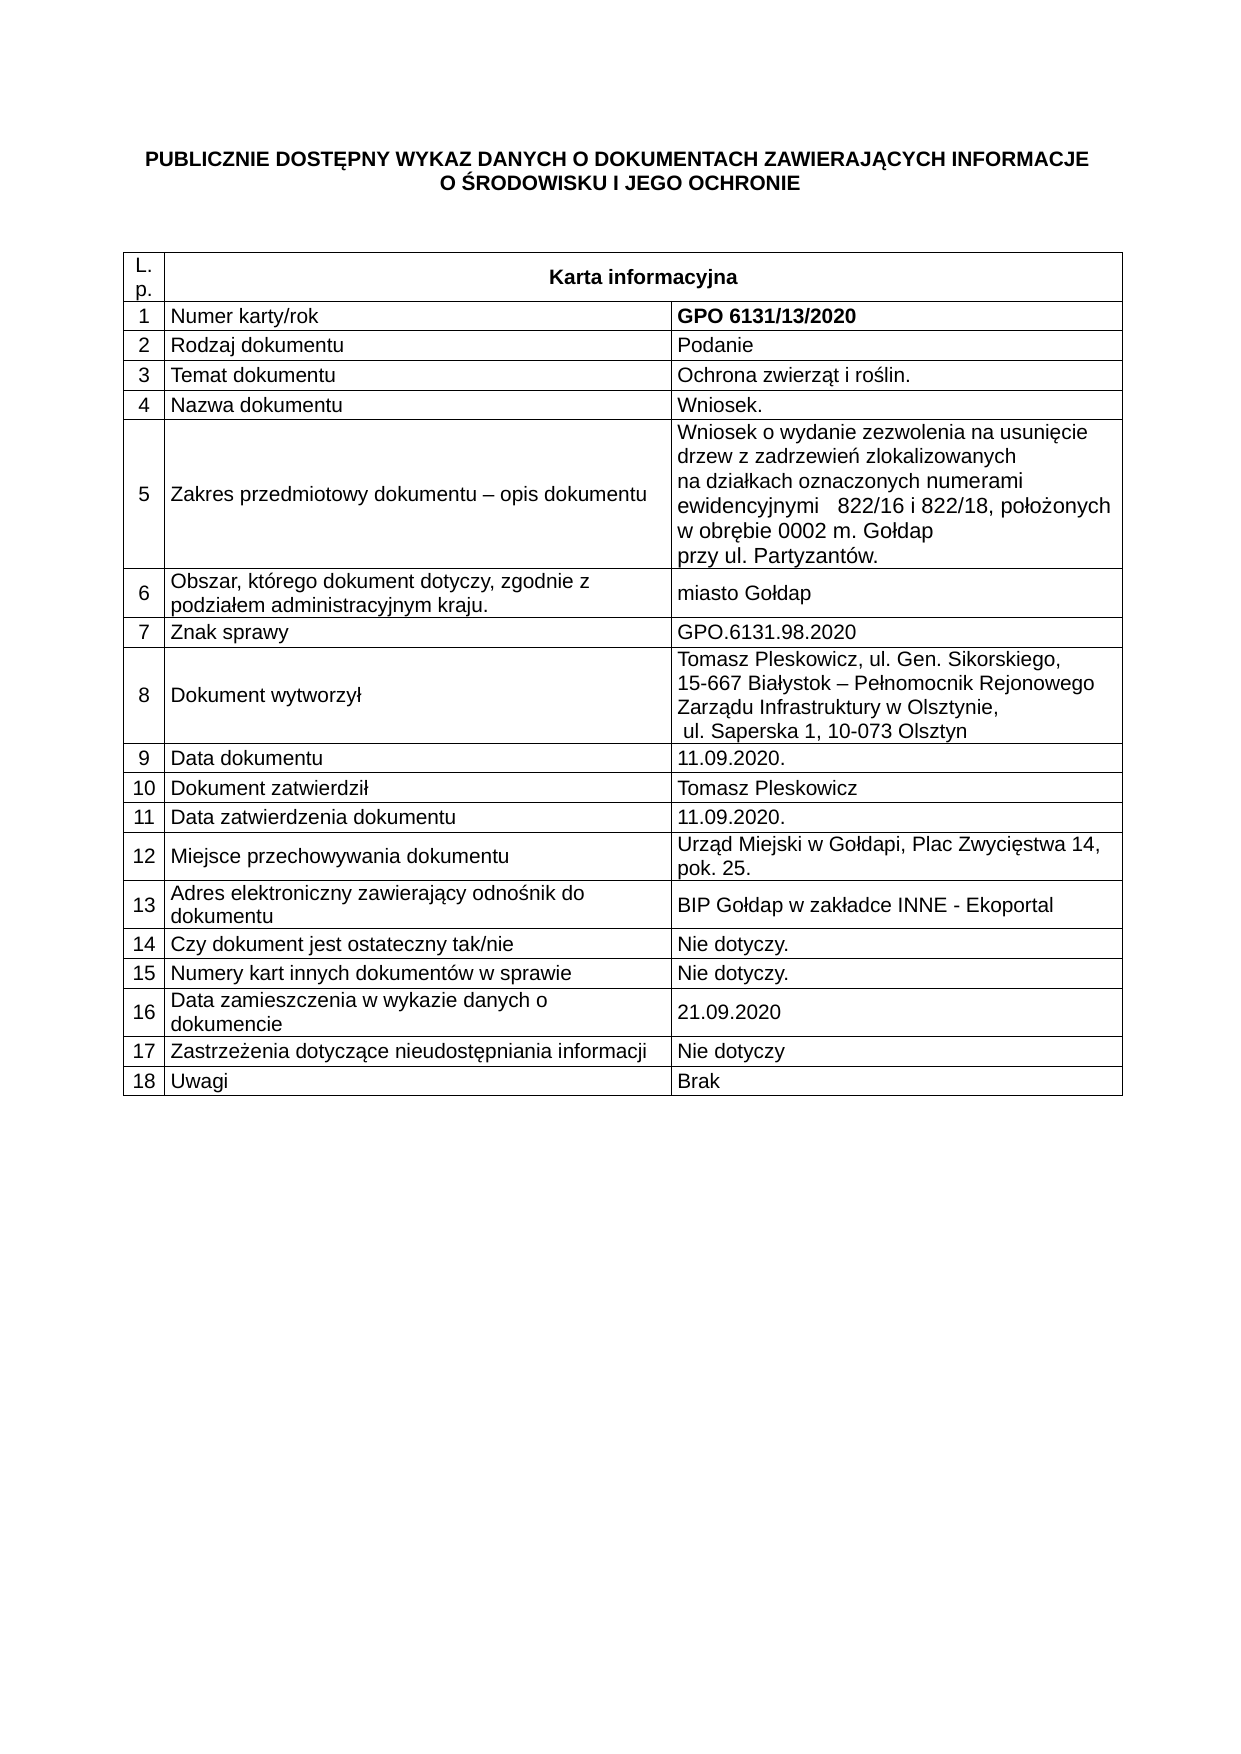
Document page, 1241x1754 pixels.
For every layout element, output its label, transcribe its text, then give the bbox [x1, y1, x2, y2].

table_cell Numery kart innych dokumentów w sprawie [165, 959, 671, 987]
table_header L. p. [124, 253, 164, 301]
table_cell 11.09.2020. [672, 803, 1122, 831]
table_cell Zastrzeżenia dotyczące nieudostępniania informacji [165, 1037, 671, 1066]
table_cell 18 [124, 1067, 164, 1095]
table_cell 14 [124, 929, 164, 958]
table_cell 12 [124, 833, 164, 880]
table_cell 1 [124, 302, 164, 330]
table_cell 5 [124, 420, 164, 568]
text PUBLICZNIE DOSTĘPNY WYKAZ DANYCH O DOKUMENTACH ZAWIERAJĄCYCH INFORMACJE O ŚRODOWISKU I JEGO OCHRONIE [118, 147, 1122, 195]
table_cell 13 [124, 881, 164, 928]
table_cell Czy dokument jest ostateczny tak/nie [165, 929, 671, 958]
table_cell GPO 6131/13/2020 [672, 302, 1122, 330]
table_cell 11 [124, 803, 164, 831]
table_header Karta informacyjna [165, 253, 1122, 301]
table_cell Temat dokumentu [165, 361, 671, 389]
table_cell Tomasz Pleskowicz [672, 773, 1122, 802]
table_cell Wniosek o wydanie zezwolenia na usunięcie drzew z zadrzewień zlokalizowanych na działkach oznaczonych numerami ewidencyjnymi 822/16 i 822/18, położonych w obrębie 0002 m. Gołdap przy ul. Partyzantów. [672, 420, 1122, 568]
table_cell Ochrona zwierząt i roślin. [672, 361, 1122, 389]
table_cell miasto Gołdap [672, 569, 1122, 617]
table_cell GPO.6131.98.2020 [672, 618, 1122, 646]
table_cell Nie dotyczy. [672, 929, 1122, 958]
table_cell 8 [124, 648, 164, 743]
table_cell Zakres przedmiotowy dokumentu – opis dokumentu [165, 420, 671, 568]
table_cell Brak [672, 1067, 1122, 1095]
table_cell BIP Gołdap w zakładce INNE - Ekoportal [672, 881, 1122, 928]
table_cell Numer karty/rok [165, 302, 671, 330]
table_cell Obszar, którego dokument dotyczy, zgodnie z podziałem administracyjnym kraju. [165, 569, 671, 617]
table_cell 11.09.2020. [672, 744, 1122, 772]
table_cell Tomasz Pleskowicz, ul. Gen. Sikorskiego, 15-667 Białystok – Pełnomocnik Rejonowego Zarządu Infrastruktury w Olsztynie, ul. Saperska 1, 10-073 Olsztyn [672, 648, 1122, 743]
table_cell 16 [124, 989, 164, 1036]
table_cell 10 [124, 773, 164, 802]
table_cell Dokument wytworzył [165, 648, 671, 743]
table_cell Adres elektroniczny zawierający odnośnik do dokumentu [165, 881, 671, 928]
table_cell Data dokumentu [165, 744, 671, 772]
table_cell 15 [124, 959, 164, 987]
table_cell 3 [124, 361, 164, 389]
table_cell 7 [124, 618, 164, 646]
table_cell Nie dotyczy. [672, 959, 1122, 987]
table_cell Rodzaj dokumentu [165, 331, 671, 360]
table_cell Data zatwierdzenia dokumentu [165, 803, 671, 831]
table_cell Podanie [672, 331, 1122, 360]
table_cell 2 [124, 331, 164, 360]
table_cell 6 [124, 569, 164, 617]
table_cell Miejsce przechowywania dokumentu [165, 833, 671, 880]
table_cell Wniosek. [672, 391, 1122, 419]
table_cell 21.09.2020 [672, 989, 1122, 1036]
table_cell 9 [124, 744, 164, 772]
table_cell Nie dotyczy [672, 1037, 1122, 1066]
table_cell 17 [124, 1037, 164, 1066]
table_cell Dokument zatwierdził [165, 773, 671, 802]
table_cell Nazwa dokumentu [165, 391, 671, 419]
table_cell Data zamieszczenia w wykazie danych o dokumencie [165, 989, 671, 1036]
table_cell Urząd Miejski w Gołdapi, Plac Zwycięstwa 14, pok. 25. [672, 833, 1122, 880]
table_cell Uwagi [165, 1067, 671, 1095]
table_cell 4 [124, 391, 164, 419]
table_cell Znak sprawy [165, 618, 671, 646]
